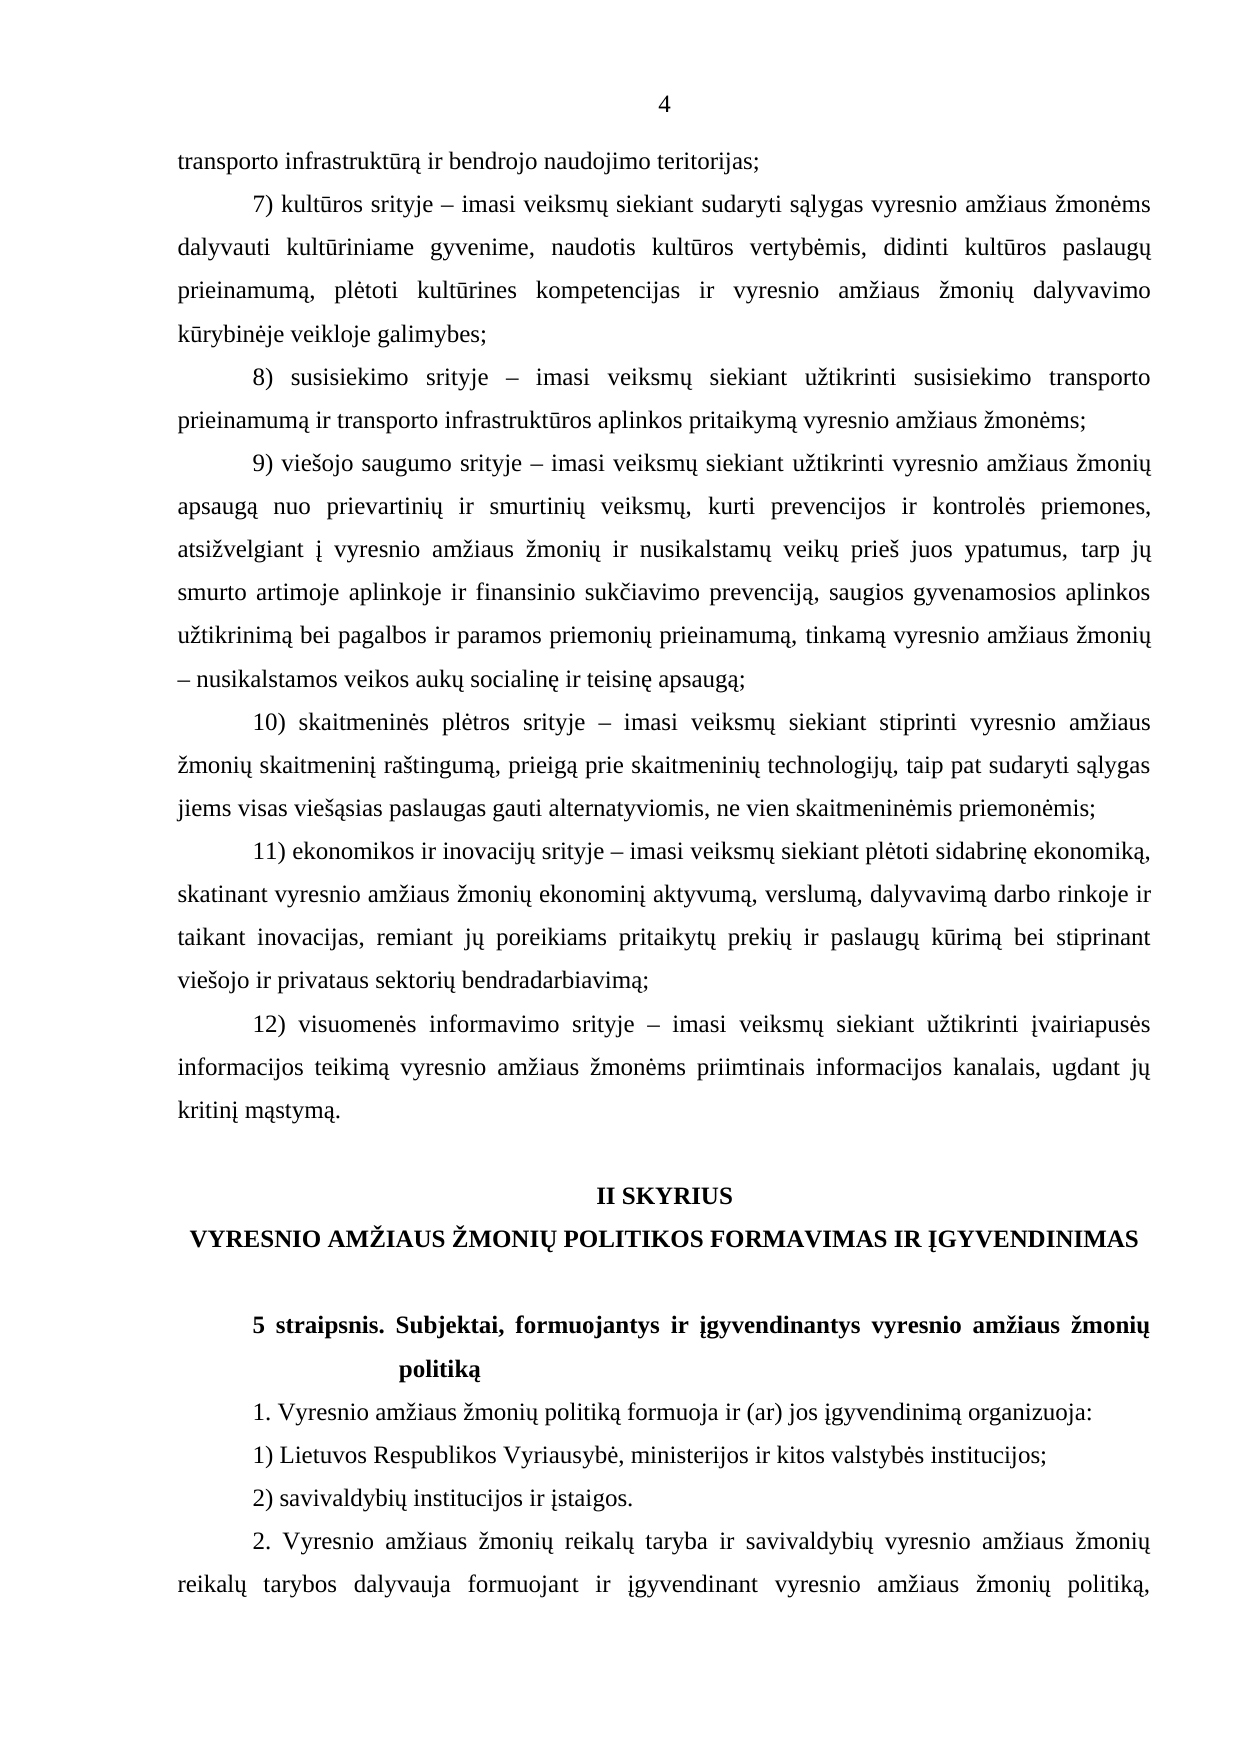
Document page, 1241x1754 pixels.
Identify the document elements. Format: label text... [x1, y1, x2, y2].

text 9) viešojo saugumo srityje – imasi veiksmų siekiant užtikrinti vyresnio amžiaus žmonių apsaugą nuo prievartinių ir smurtinių veiksmų, kurti prevencijos ir kontrolės priemones, atsižvelgiant į vyresnio amžiaus žmonių ir nusikalstamų veikų prieš juos ypatumus, tarp jų smurto artimoje aplinkoje ir finansinio sukčiavimo prevenciją, saugios gyvenamosios aplinkos užtikrinimą bei pagalbos ir paramos priemonių prieinamumą, tinkamą vyresnio amžiaus žmonių – nusikalstamos veikos aukų socialinę ir teisinę apsaugą; [177, 448, 1152, 692]
text 7) kultūros srityje – imasi veiksmų siekiant sudaryti sąlygas vyresnio amžiaus žmonėms dalyvauti kultūriniame gyvenime, naudotis kultūros vertybėmis, didinti kultūros paslaugų prieinamumą, plėtoti kultūrines kompetencijas ir vyresnio amžiaus žmonių dalyvavimo kūrybinėje veikloje galimybes; [177, 189, 1152, 347]
text 2) savivaldybių institucijos ir įstaigos. [177, 1483, 1152, 1512]
text 5 straipsnis. Subjektai, formuojantys ir įgyvendinantys vyresnio amžiaus žmonių politiką [252, 1311, 1152, 1382]
text 2. Vyresnio amžiaus žmonių reikalų taryba ir savivaldybių vyresnio amžiaus žmonių reikalų tarybos dalyvauja formuojant ir įgyvendinant vyresnio amžiaus žmonių politiką, [177, 1526, 1152, 1598]
text 8) susisiekimo srityje – imasi veiksmų siekiant užtikrinti susisiekimo transporto prieinamumą ir transporto infrastruktūros aplinkos pritaikymą vyresnio amžiaus žmonėms; [177, 362, 1152, 434]
text 1. Vyresnio amžiaus žmonių politiką formuoja ir (ar) jos įgyvendinimą organizuoja: [177, 1397, 1152, 1426]
text 12) visuomenės informavimo srityje – imasi veiksmų siekiant užtikrinti įvairiapusės informacijos teikimą vyresnio amžiaus žmonėms priimtinais informacijos kanalais, ugdant jų kritinį mąstymą. [177, 1009, 1152, 1124]
text 10) skaitmeninės plėtros srityje – imasi veiksmų siekiant stiprinti vyresnio amžiaus žmonių skaitmeninį raštingumą, prieigą prie skaitmeninių technologijų, taip pat sudaryti sąlygas jiems visas viešąsias paslaugas gauti alternatyviomis, ne vien skaitmeninėmis priemonėmis; [177, 707, 1152, 822]
text transporto infrastruktūrą ir bendrojo naudojimo teritorijas; [177, 146, 1152, 175]
text II SKYRIUS [177, 1181, 1152, 1210]
text 11) ekonomikos ir inovacijų srityje – imasi veiksmų siekiant plėtoti sidabrinę ekonomiką, skatinant vyresnio amžiaus žmonių ekonominį aktyvumą, verslumą, dalyvavimą darbo rinkoje ir taikant inovacijas, remiant jų poreikiams pritaikytų prekių ir paslaugų kūrimą bei stiprinant viešojo ir privataus sektorių bendradarbiavimą; [177, 836, 1152, 994]
text VYRESNIO AMŽIAUS ŽMONIŲ POLITIKOS FORMAVIMAS IR ĮGYVENDINIMAS [177, 1224, 1152, 1253]
text 1) Lietuvos Respublikos Vyriausybė, ministerijos ir kitos valstybės institucijos; [177, 1440, 1152, 1469]
